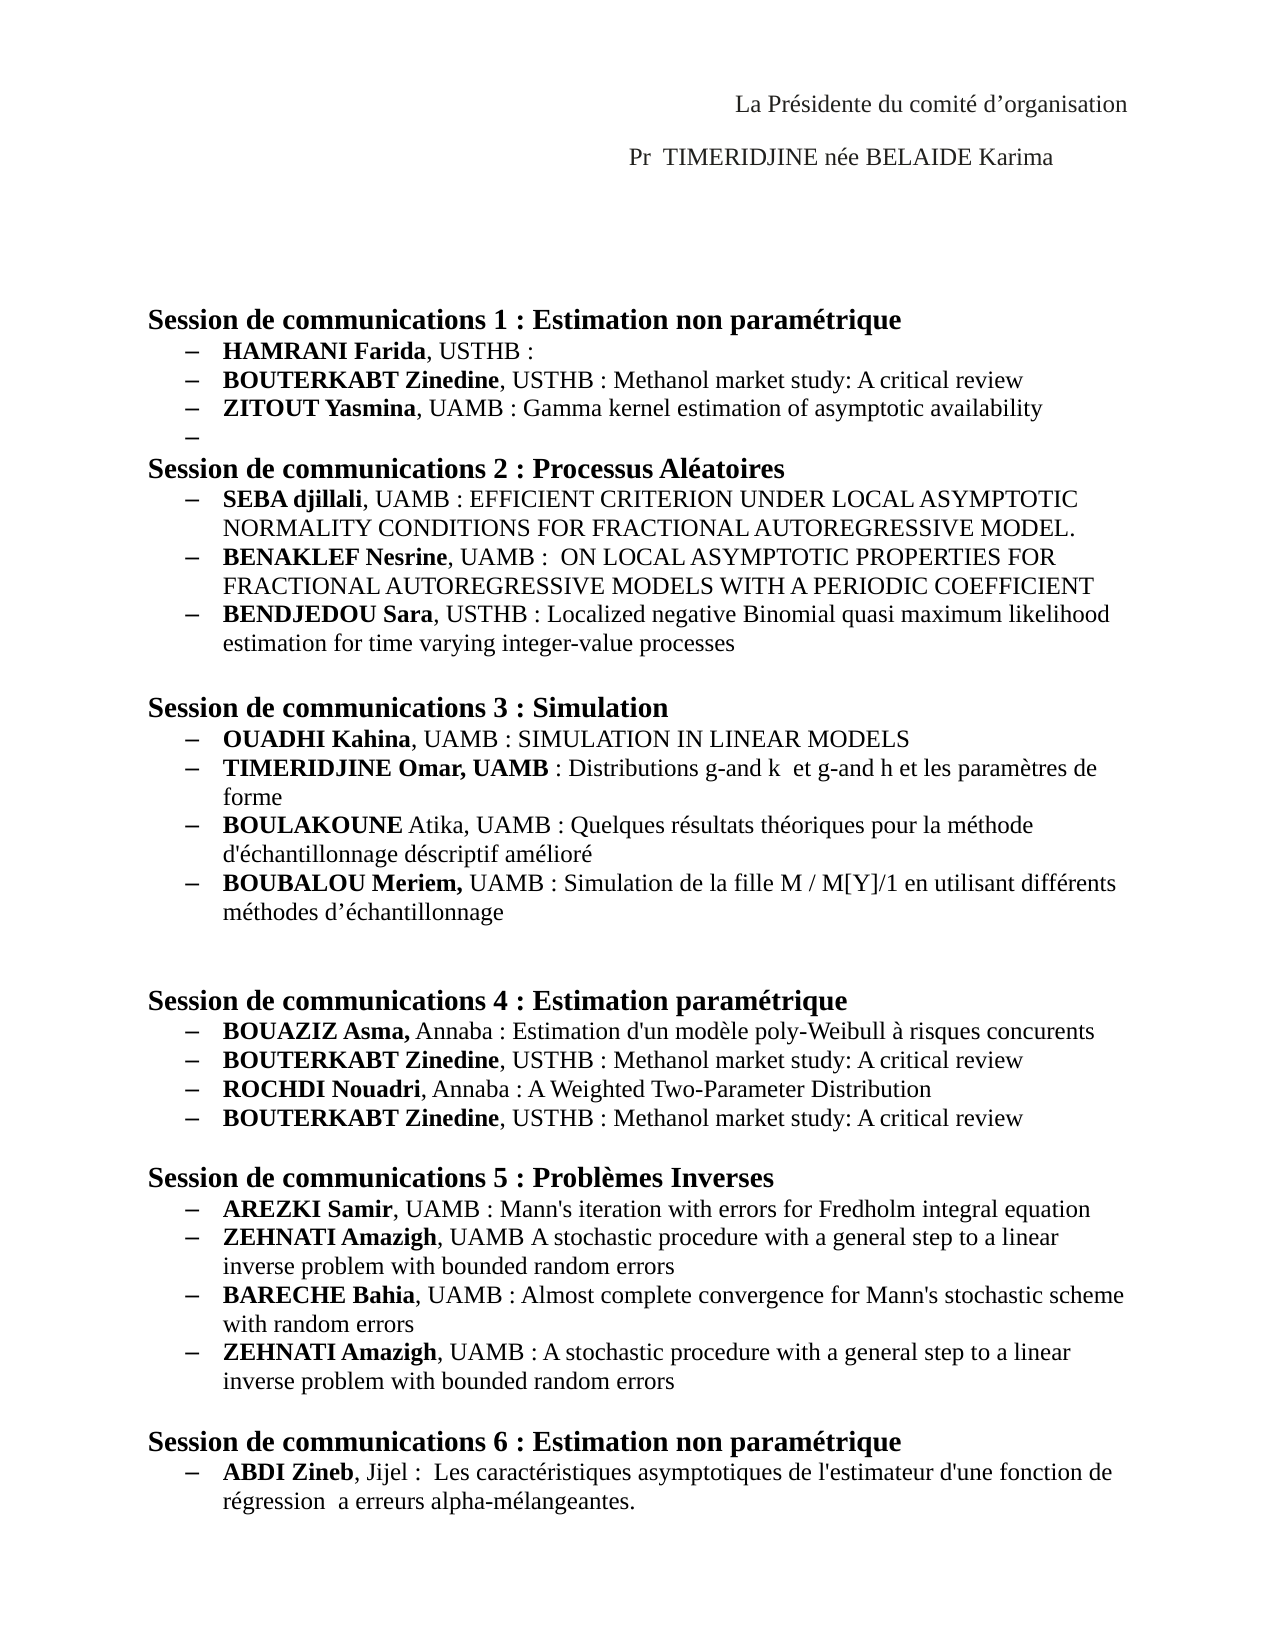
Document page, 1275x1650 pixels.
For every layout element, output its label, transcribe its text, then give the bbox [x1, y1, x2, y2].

list ZEHNATI Amazigh, UAMB : A stochastic procedure with a general step to a linear inverse problem with bounded random errors [185, 1337, 1127, 1395]
text Session de communications 4 : Estimation paramétrique [148, 983, 1127, 1016]
list BOUBALOU Meriem, UAMB : Simulation de la fille M / M[Y]/1 en utilisant différents méthodes d’échantillonnage [185, 868, 1127, 925]
list TIMERIDJINE Omar, UAMB : Distributions g-and k et g-and h et les paramètres de forme [185, 753, 1127, 810]
text Session de communications 3 : Simulation [148, 691, 1127, 724]
text Pr TIMERIDJINE née BELAIDE Karima [148, 142, 1053, 171]
list BENDJEDOU Sara, USTHB : Localized negative Binomial quasi maximum likelihood estimation for time varying integer-value processes [185, 599, 1127, 657]
list SEBA djillali, UAMB : EFFICIENT CRITERION UNDER LOCAL ASYMPTOTIC NORMALITY CONDITIONS FOR FRACTIONAL AUTOREGRESSIVE MODEL. [185, 484, 1127, 542]
list ZITOUT Yasmina, UAMB : Gamma kernel estimation of asymptotic availability [185, 393, 1127, 422]
text Session de communications 5 : Problèmes Inverses [148, 1160, 1127, 1194]
text Session de communications 1 : Estimation non paramétrique [148, 302, 1127, 336]
list BOULAKOUNE Atika, UAMB : Quelques résultats théoriques pour la méthode d'échantillonnage déscriptif amélioré [185, 810, 1127, 868]
list OUADHI Kahina, UAMB : SIMULATION IN LINEAR MODELS [185, 724, 1127, 753]
list ZEHNATI Amazigh, UAMB A stochastic procedure with a general step to a linear inverse problem with bounded random errors [185, 1222, 1127, 1280]
list BOUTERKABT Zinedine, USTHB : Methanol market study: A critical review [185, 365, 1127, 393]
list BENAKLEF Nesrine, UAMB : ON LOCAL ASYMPTOTIC PROPERTIES FOR FRACTIONAL AUTOREGRESSIVE MODELS WITH A PERIODIC COEFFICIENT [185, 542, 1127, 599]
text Session de communications 6 : Estimation non paramétrique [148, 1424, 1127, 1457]
list AREZKI Samir, UAMB : Mann's iteration with errors for Fredholm integral equation [185, 1194, 1127, 1222]
list BOUTERKABT Zinedine, USTHB : Methanol market study: A critical review [185, 1103, 1127, 1131]
list HAMRANI Farida, USTHB : [185, 336, 1127, 365]
list ABDI Zineb, Jijel : Les caractéristiques asymptotiques de l'estimateur d'une fonction de régression a erreurs alpha-mélangeantes. [185, 1457, 1127, 1515]
list BOUTERKABT Zinedine, USTHB : Methanol market study: A critical review [185, 1045, 1127, 1074]
text Session de communications 2 : Processus Aléatoires [148, 451, 1127, 484]
list ROCHDI Nouadri, Annaba : A Weighted Two-Parameter Distribution [185, 1074, 1127, 1103]
list BOUAZIZ Asma, Annaba : Estimation d'un modèle poly-Weibull à risques concurents [185, 1016, 1127, 1045]
text La Présidente du comité d’organisation [148, 89, 1127, 117]
list BARECHE Bahia, UAMB : Almost complete convergence for Mann's stochastic scheme with random errors [185, 1280, 1127, 1337]
